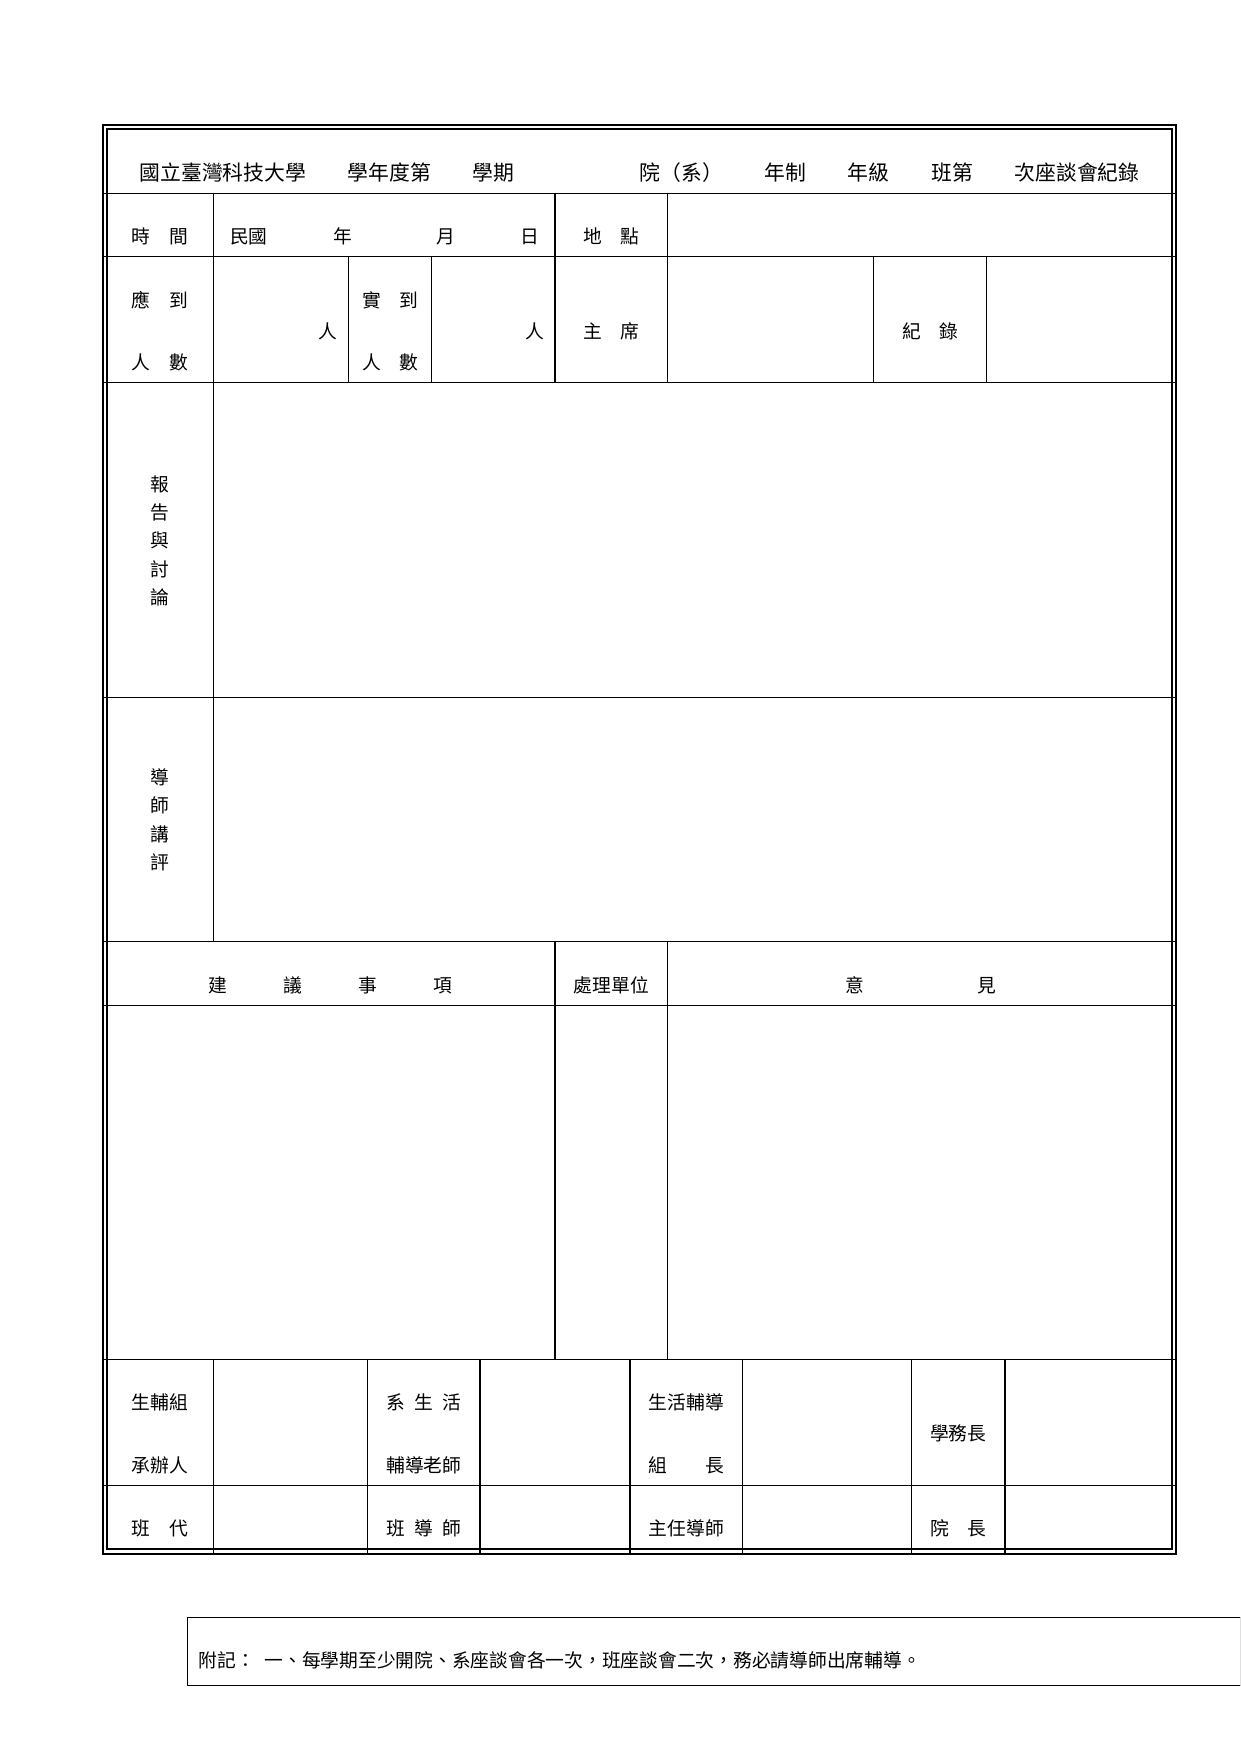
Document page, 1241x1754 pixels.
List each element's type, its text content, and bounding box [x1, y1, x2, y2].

table_cell 人 [214, 257, 348, 382]
table_cell 處理單位 [556, 942, 667, 1005]
table_cell 班 導 師 [368, 1486, 479, 1548]
table_cell [743, 1360, 911, 1485]
table_cell 時 間 [108, 194, 213, 256]
table_cell [987, 257, 1171, 382]
table_cell 班 代 [108, 1486, 213, 1548]
table_cell 意 見 [668, 942, 1171, 1005]
table_cell 生活輔導 組 長 [631, 1360, 742, 1485]
table_cell 紀 錄 [874, 257, 986, 382]
table_cell [214, 1486, 367, 1548]
table_cell [481, 1360, 629, 1485]
table_cell [668, 257, 873, 382]
table_cell [108, 1006, 554, 1359]
table_cell [668, 1006, 1171, 1359]
table_cell [1006, 1486, 1171, 1548]
table_cell 導 師 講 評 [108, 698, 213, 941]
table_cell 民國 年 月 日 [214, 194, 554, 256]
table_cell 生輔組 承辦人 [108, 1360, 213, 1485]
table_cell 建 議 事 項 [108, 942, 554, 1005]
table_cell 院 長 [912, 1486, 1004, 1548]
table_cell 人 [432, 257, 554, 382]
table_cell [1006, 1360, 1171, 1485]
table_cell [668, 194, 1171, 256]
table_cell 主 席 [556, 257, 667, 382]
table_cell [481, 1486, 629, 1548]
table_cell 主任導師 [631, 1486, 742, 1548]
table_header 附記： 一、每學期至少開院、系座談會各一次，班座談會二次，務必請導師出席輔導。 [188, 1618, 1240, 1685]
table_cell [214, 383, 1171, 697]
table_cell 應 到 人 數 [108, 257, 213, 382]
table_header 國立臺灣科技大學 學年度第 學期 院（系） 年制 年級 班第 次座談會紀錄 [108, 130, 1171, 193]
table_cell [743, 1486, 911, 1548]
table_cell [214, 698, 1171, 941]
table_cell [214, 1360, 367, 1485]
table_cell 系 生 活 輔導老師 [368, 1360, 479, 1485]
table_cell 地 點 [556, 194, 667, 256]
table_cell [556, 1006, 667, 1359]
table_cell 報 告 與 討 論 [108, 383, 213, 697]
table_cell 實 到 人 數 [349, 257, 431, 382]
table_cell 學務長 [912, 1360, 1004, 1485]
